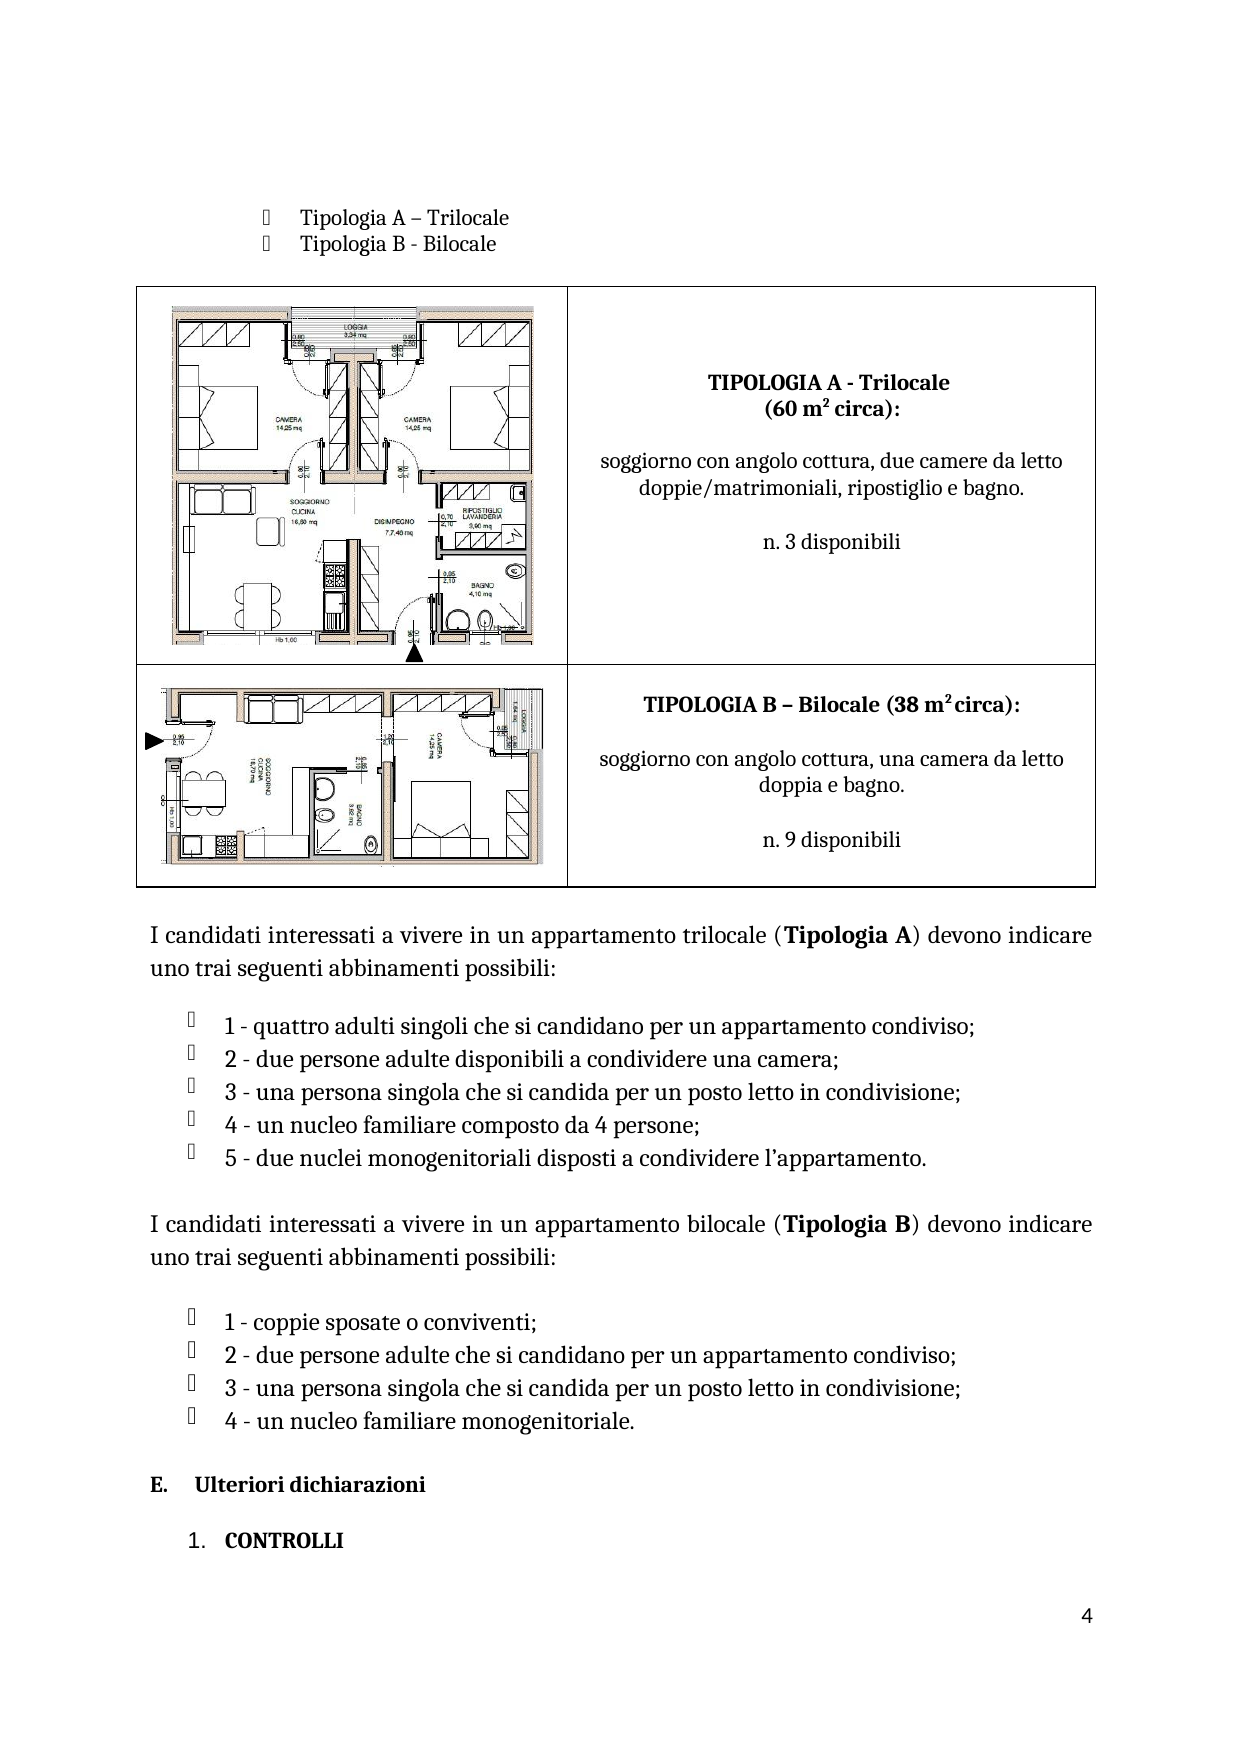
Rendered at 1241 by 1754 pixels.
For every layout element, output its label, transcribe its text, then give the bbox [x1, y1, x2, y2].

picture [161, 684, 544, 867]
list 2 - due persone adulte disponibili a condividere una camera; [187, 1044, 1092, 1073]
table_header [137, 287, 567, 664]
picture [170, 306, 534, 645]
list 5 - due nuclei monogenitoriali disposti a condividere l’appartamento. [187, 1144, 1092, 1172]
list 3 - una persona singola che si candida per un posto letto in condivisione; [187, 1078, 1092, 1106]
list 4 - un nucleo familiare composto da 4 persone; [187, 1111, 1092, 1139]
list Tipologia A – Trilocale [262, 204, 1092, 231]
list 2 - due persone adulte che si candidano per un appartamento condiviso; [187, 1341, 1092, 1370]
text I candidati interessati a vivere in un appartamento trilocale (Tipologia A) devono indicare uno trai seguenti abbinamenti possibili: [150, 921, 1092, 982]
text I candidati interessati a vivere in un appartamento bilocale (Tipologia B) devono indicare uno trai seguenti abbinamenti possibili: [150, 1210, 1092, 1271]
list 1 - coppie sposate o conviventi; [187, 1308, 1092, 1337]
table_cell [137, 665, 567, 886]
list CONTROLLI [187, 1527, 1092, 1554]
list 3 - una persona singola che si candida per un posto letto in condivisione; [187, 1374, 1092, 1403]
subtitle Ulteriori dichiarazioni [150, 1472, 1092, 1498]
table_cell TIPOLOGIA B – Bilocale (38 m2 circa): soggiorno con angolo cottura, una camera da letto doppia e bagno. n. 9 disponibili [568, 665, 1095, 886]
list 1 - quattro adulti singoli che si candidano per un appartamento condiviso; [187, 1012, 1092, 1040]
list Tipologia B - Bilocale [262, 231, 1092, 257]
table_header TIPOLOGIA A - Trilocale (60 m2 circa): soggiorno con angolo cottura, due camere da letto doppie/matrimoniali, ripostiglio e bagno. n. 3 disponibili [568, 287, 1095, 664]
list 4 - un nucleo familiare monogenitoriale. [187, 1407, 1092, 1436]
